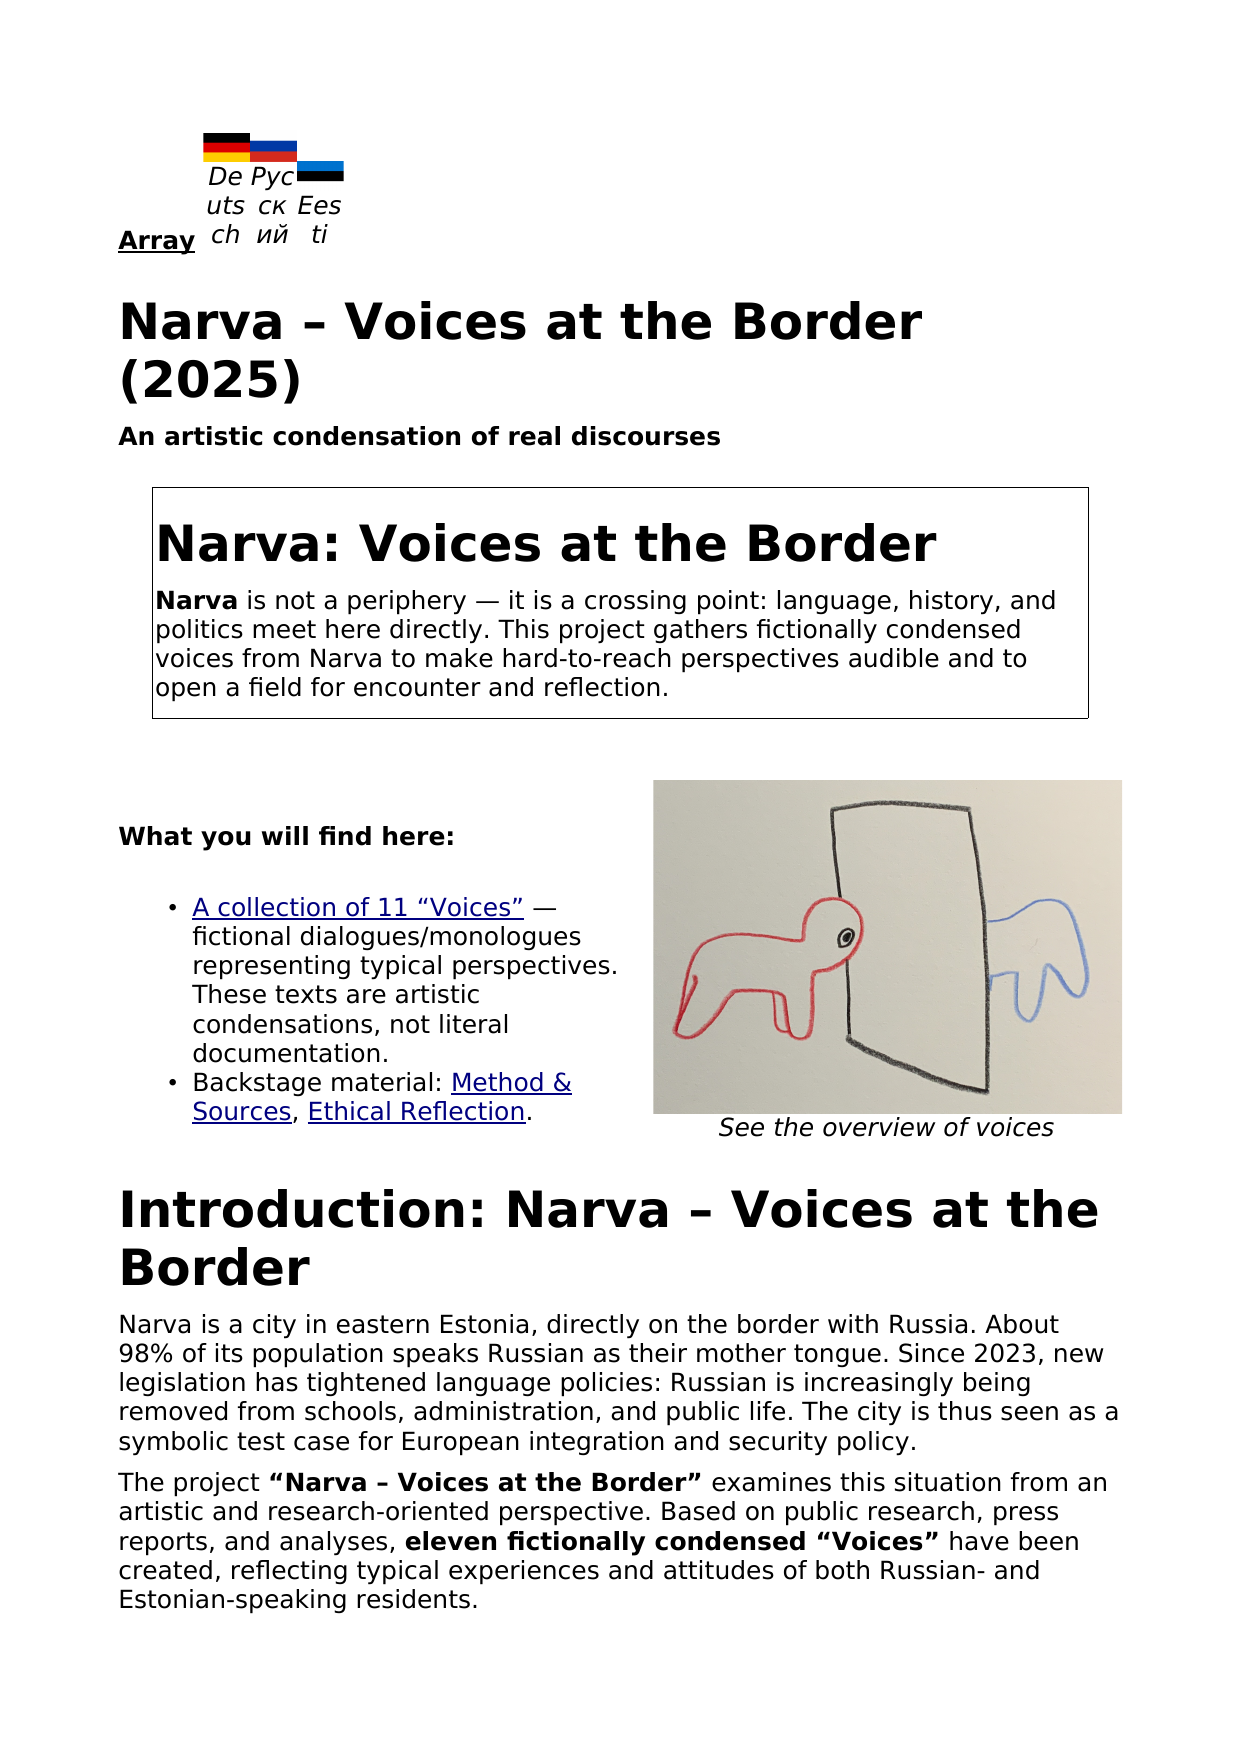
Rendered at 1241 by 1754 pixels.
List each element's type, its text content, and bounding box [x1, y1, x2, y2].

list A collection of 11 “Voices” — fictional dialogues/monologues representing typical perspectives. These texts are artistic condensations, not literal documentation. [177, 893, 653, 1068]
text An artistic condensation of real discourses [118, 422, 1122, 451]
text Deutsch [203, 162, 250, 249]
picture [653, 780, 1123, 1114]
list Backstage material: Method & Sources, Ethical Reflection. [177, 1068, 653, 1127]
text What you will find here: [118, 822, 653, 851]
text See the overview of voices [653, 1114, 1122, 1142]
subtitle Narva – Voices at the Border (2025) [118, 293, 1122, 409]
text Narva is a city in eastern Estonia, directly on the border with Russia. About 98% of its population speaks Russian as their mother tongue. Since 2023, new legislation has tightened language policies: Russian is increasingly being removed from schools, administration, and public life. The city is thus seen as a symbolic test case for European integration and security policy. [118, 1310, 1122, 1456]
subtitle Introduction: Narva – Voices at the Border [118, 1181, 1122, 1297]
text Eesti [297, 191, 344, 249]
picture [203, 130, 344, 191]
text Русский [250, 162, 297, 249]
text The project “Narva – Voices at the Border” examines this situation from an artistic and research-oriented perspective. Based on public research, press reports, and analyses, eleven fictionally condensed “Voices” have been created, reflecting typical experiences and attitudes of both Russian- and Estonian-speaking residents. [118, 1468, 1122, 1614]
text Array [118, 118, 1122, 255]
table_header Narva: Voices at the Border Narva is not a periphery — it is a crossing point: language, history, and politics meet here directly. This project gathers fictionally condensed voices from Narva to make hard-to-reach perspectives audible and to open a field for encounter and reflection. [153, 488, 1088, 718]
